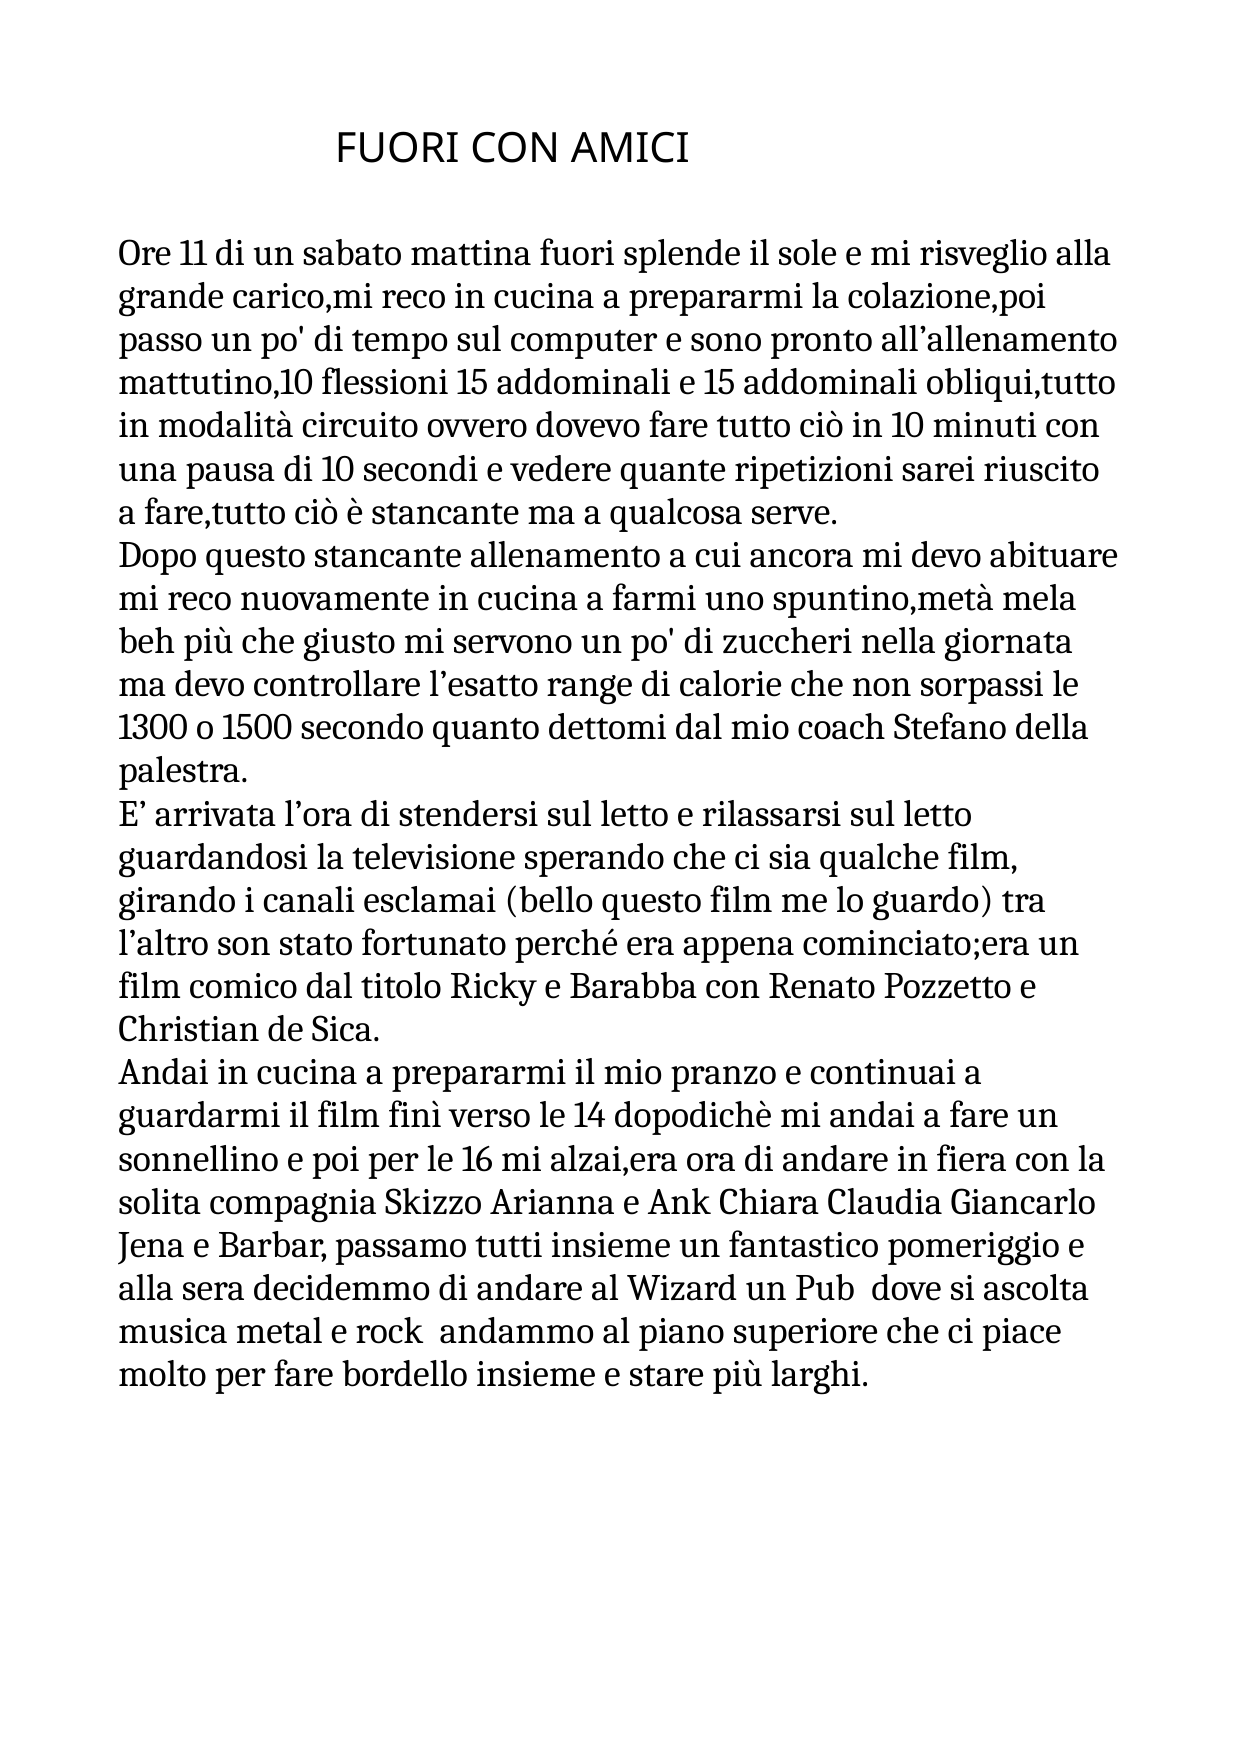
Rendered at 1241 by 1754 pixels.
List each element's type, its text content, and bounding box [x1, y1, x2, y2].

text Ore 11 di un sabato mattina fuori splende il sole e mi risveglio alla grande carico,mi reco in cucina a prepararmi la colazione,poi passo un po' di tempo sul computer e sono pronto all’allenamento mattutino,10 flessioni 15 addominali e 15 addominali obliqui,tutto in modalità circuito ovvero dovevo fare tutto ciò in 10 minuti con una pausa di 10 secondi e vedere quante ripetizioni sarei riuscito a fare,tutto ciò è stancante ma a qualcosa serve. [118, 232, 1122, 533]
text Dopo questo stancante allenamento a cui ancora mi devo abituare mi reco nuovamente in cucina a farmi uno spuntino,metà mela beh più che giusto mi servono un po' di zuccheri nella giornata ma devo controllare l’esatto range di calorie che non sorpassi le 1300 o 1500 secondo quanto dettomi dal mio coach Stefano della palestra. [118, 533, 1122, 792]
text Andai in cucina a prepararmi il mio pranzo e continuai a guardarmi il film finì verso le 14 dopodichè mi andai a fare un sonnellino e poi per le 16 mi alzai,era ora di andare in fiera con la solita compagnia Skizzo Arianna e Ank Chiara Claudia Giancarlo Jena e Barbar, passamo tutti insieme un fantastico pomeriggio e alla sera decidemmo di andare al Wizard un Pub dove si ascolta musica metal e rock andammo al piano superiore che ci piace molto per fare bordello insieme e stare più larghi. [118, 1051, 1122, 1396]
text girando i canali esclamai (bello questo film me lo guardo) tra l’altro son stato fortunato perché era appena cominciato;era un film comico dal titolo Ricky e Barabba con Renato Pozzetto e Christian de Sica. [118, 878, 1122, 1051]
text E’ arrivata l’ora di stendersi sul letto e rilassarsi sul letto guardandosi la televisione sperando che ci sia qualche film, [118, 792, 1122, 878]
text FUORI CON AMICI [118, 118, 1122, 175]
